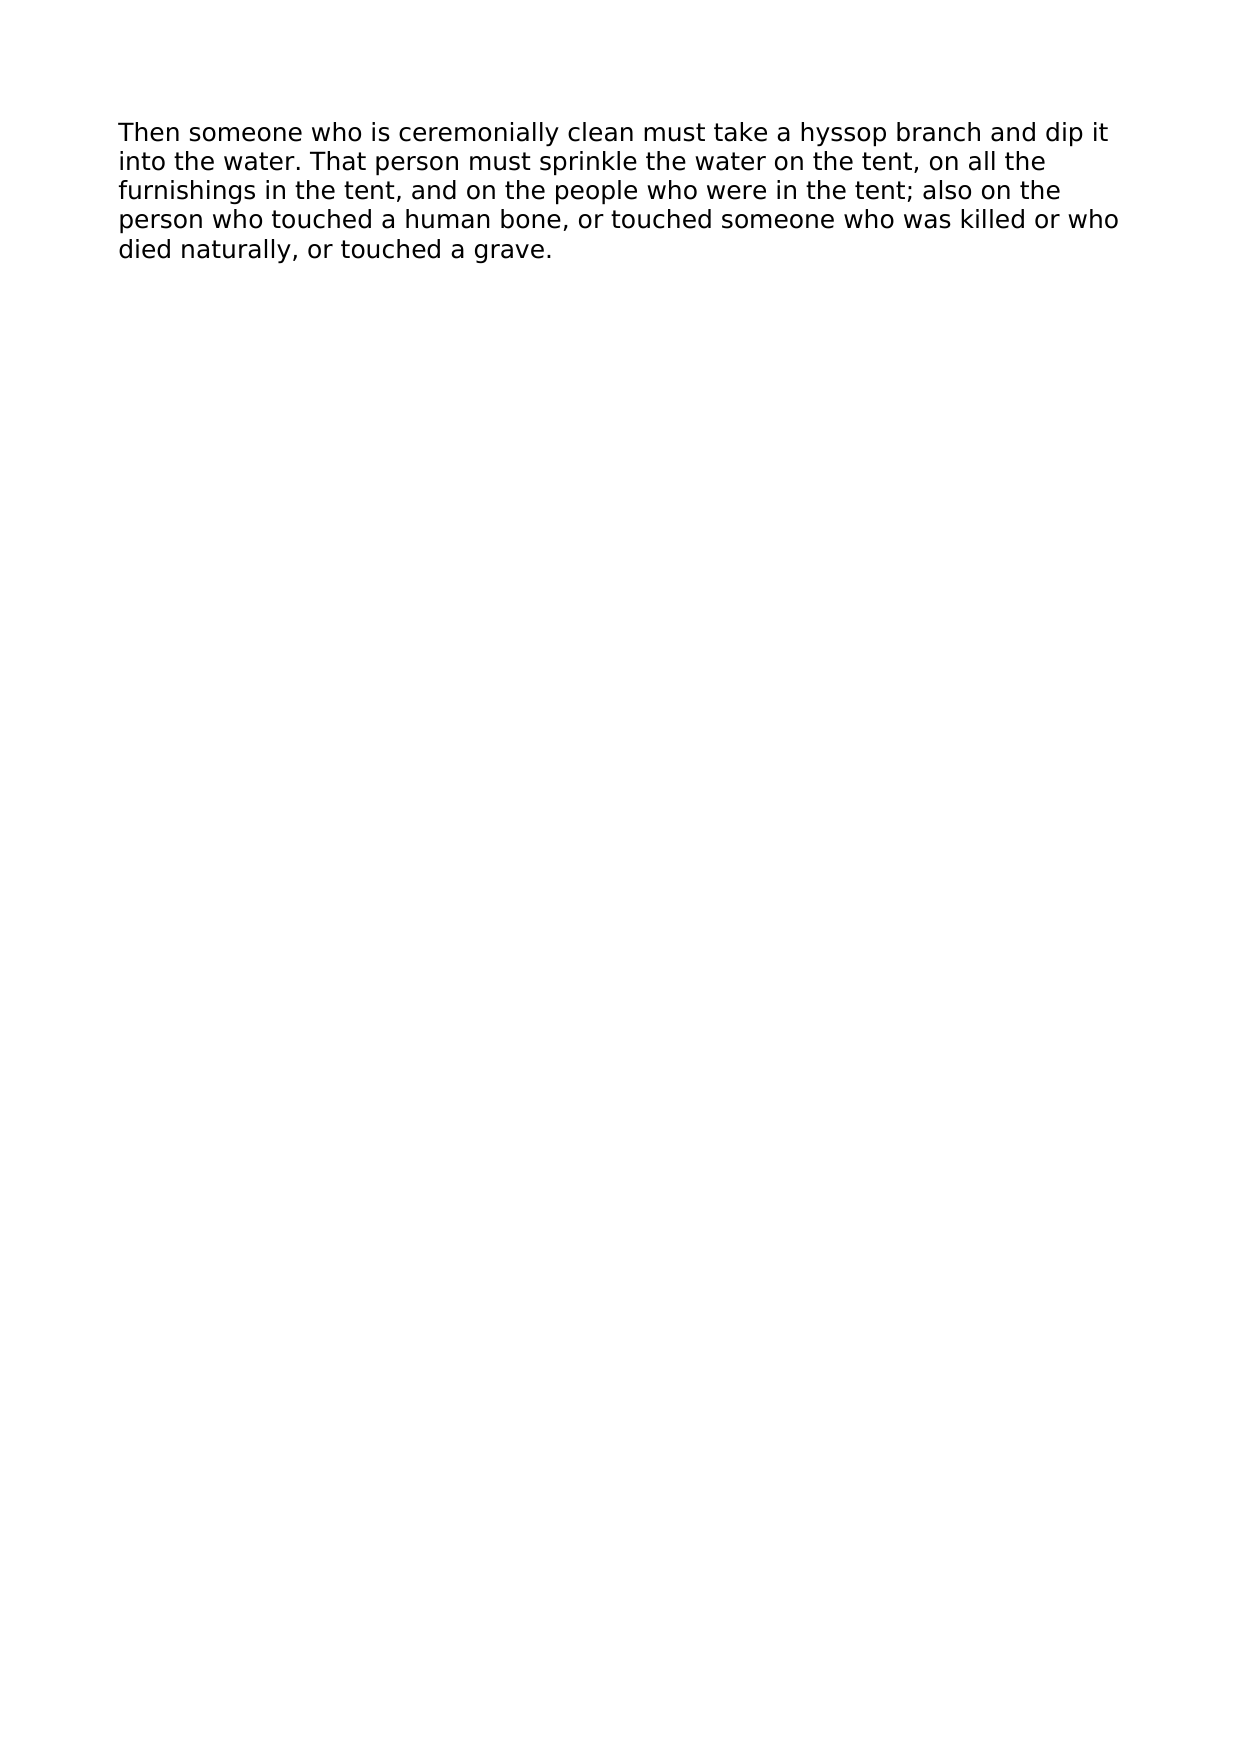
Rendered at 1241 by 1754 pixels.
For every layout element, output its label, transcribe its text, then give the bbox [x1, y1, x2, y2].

text Then someone who is ceremonially clean must take a hyssop branch and dip it into the water. That person must sprinkle the water on the tent, on all the furnishings in the tent, and on the people who were in the tent; also on the person who touched a human bone, or touched someone who was killed or who died naturally, or touched a grave. [118, 118, 1122, 264]
